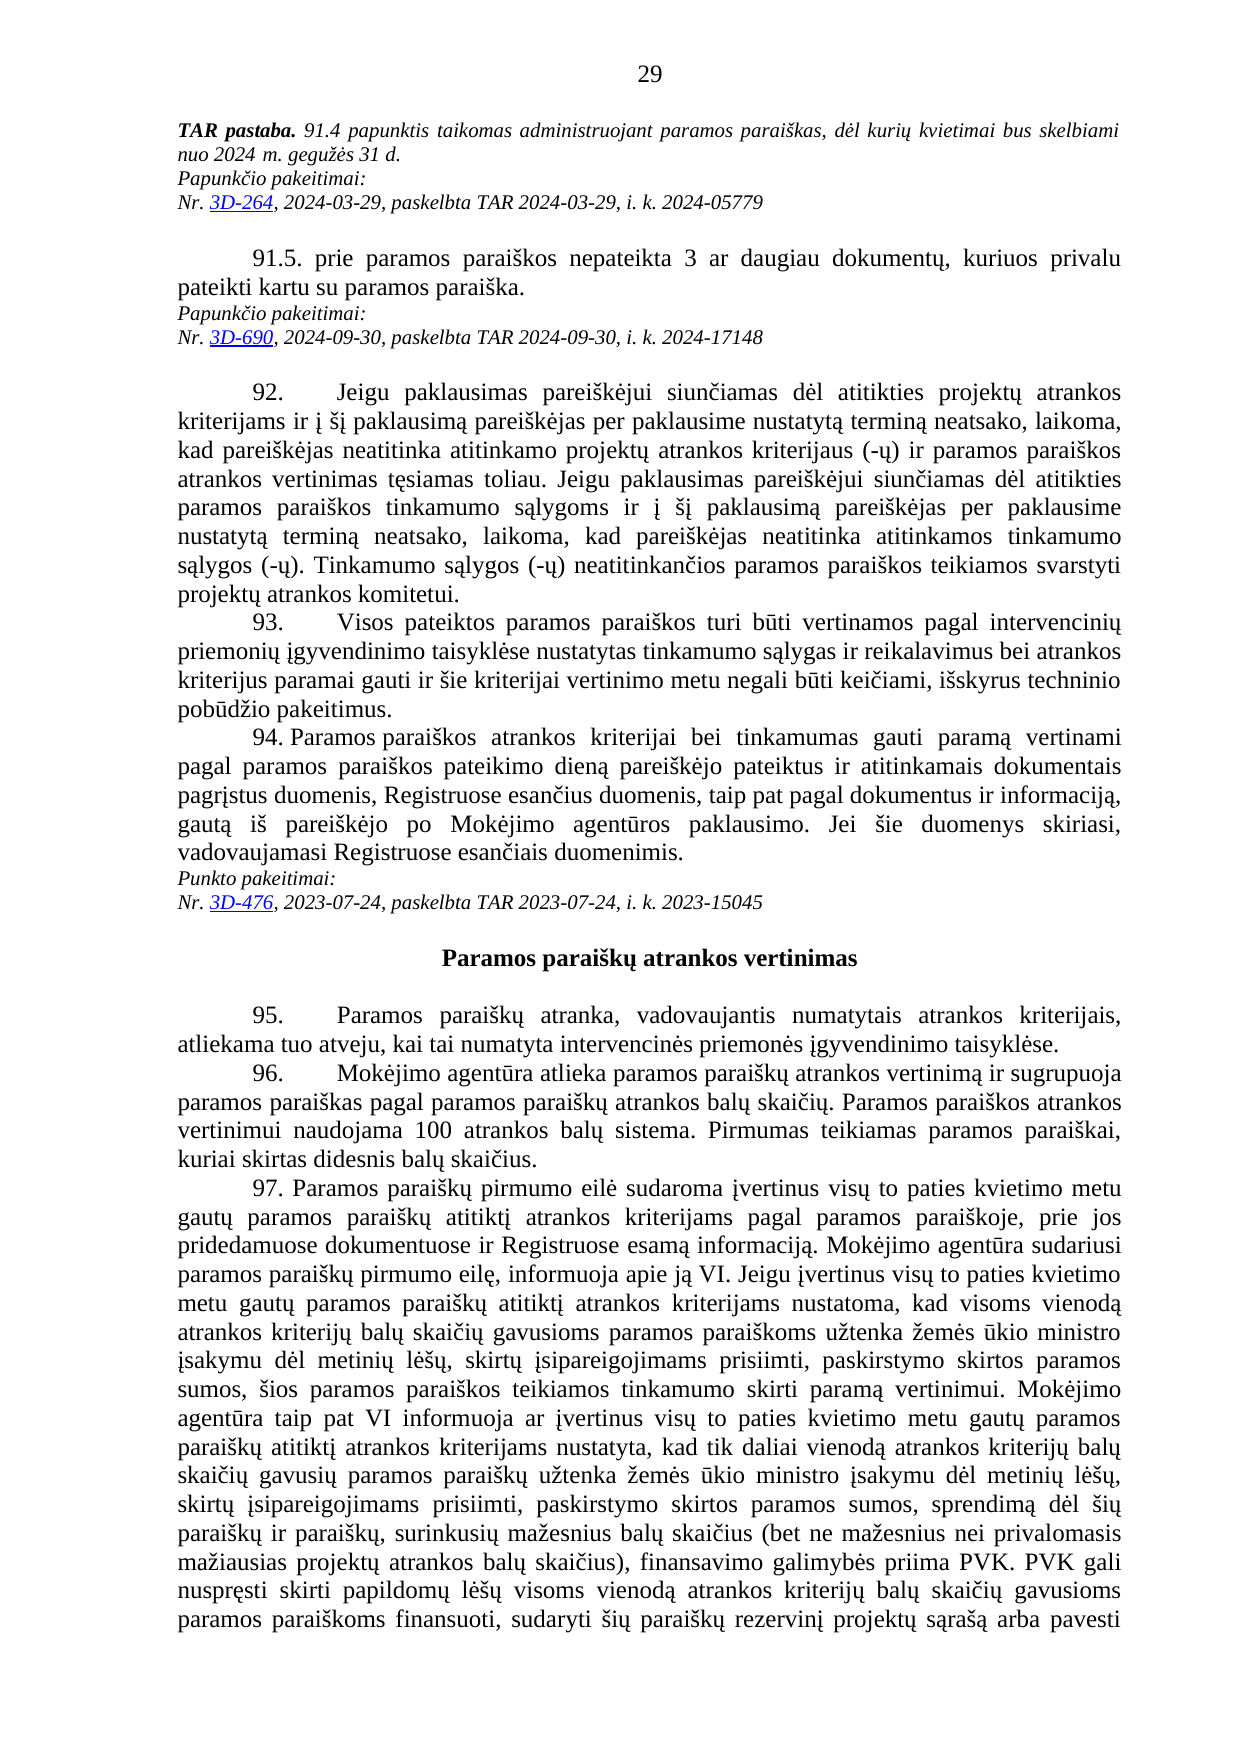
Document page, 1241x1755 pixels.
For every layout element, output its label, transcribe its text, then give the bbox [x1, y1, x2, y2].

text Papunkčio pakeitimai: [177, 301, 1122, 325]
text Papunkčio pakeitimai: [177, 166, 1122, 190]
text 95. Paramos paraiškų atranka, vadovaujantis numatytais atrankos kriterijais, atliekama tuo atveju, kai tai numatyta intervencinės priemonės įgyvendinimo taisyklėse. [177, 1001, 1122, 1058]
text Nr. 3D-690, 2024-09-30, paskelbta TAR 2024-09-30, i. k. 2024-17148 [177, 325, 1122, 349]
text Nr. 3D-264, 2024-03-29, paskelbta TAR 2024-03-29, i. k. 2024-05779 [177, 190, 1122, 214]
text Nr. 3D-476, 2023-07-24, paskelbta TAR 2023-07-24, i. k. 2023-15045 [177, 890, 1122, 914]
text Punkto pakeitimai: [177, 866, 1122, 890]
text 94. Paramos paraiškos atrankos kriterijai bei tinkamumas gauti paramą vertinami pagal paramos paraiškos pateikimo dieną pareiškėjo pateiktus ir atitinkamais dokumentais pagrįstus duomenis, Registruose esančius duomenis, taip pat pagal dokumentus ir informaciją, gautą iš pareiškėjo po Mokėjimo agentūros paklausimo. Jei šie duomenys skiriasi, vadovaujamasi Registruose esančiais duomenimis. [177, 722, 1122, 866]
text 96. Mokėjimo agentūra atlieka paramos paraiškų atrankos vertinimą ir sugrupuoja paramos paraiškas pagal paramos paraiškų atrankos balų skaičių. Paramos paraiškos atrankos vertinimui naudojama 100 atrankos balų sistema. Pirmumas teikiamas paramos paraiškai, kuriai skirtas didesnis balų skaičius. [177, 1058, 1122, 1173]
text 92. Jeigu paklausimas pareiškėjui siunčiamas dėl atitikties projektų atrankos kriterijams ir į šį paklausimą pareiškėjas per paklausime nustatytą terminą neatsako, laikoma, kad pareiškėjas neatitinka atitinkamo projektų atrankos kriterijaus (-ų) ir paramos paraiškos atrankos vertinimas tęsiamas toliau. Jeigu paklausimas pareiškėjui siunčiamas dėl atitikties paramos paraiškos tinkamumo sąlygoms ir į šį paklausimą pareiškėjas per paklausime nustatytą terminą neatsako, laikoma, kad pareiškėjas neatitinka atitinkamos tinkamumo sąlygos (-ų). Tinkamumo sąlygos (-ų) neatitinkančios paramos paraiškos teikiamos svarstyti projektų atrankos komitetui. [177, 377, 1122, 607]
text 97. Paramos paraiškų pirmumo eilė sudaroma įvertinus visų to paties kvietimo metu gautų paramos paraiškų atitiktį atrankos kriterijams pagal paramos paraiškoje, prie jos pridedamuose dokumentuose ir Registruose esamą informaciją. Mokėjimo agentūra sudariusi paramos paraiškų pirmumo eilę, informuoja apie ją VI. Jeigu įvertinus visų to paties kvietimo metu gautų paramos paraiškų atitiktį atrankos kriterijams nustatoma, kad visoms vienodą atrankos kriterijų balų skaičių gavusioms paramos paraiškoms užtenka žemės ūkio ministro įsakymu dėl metinių lėšų, skirtų įsipareigojimams prisiimti, paskirstymo skirtos paramos sumos, šios paramos paraiškos teikiamos tinkamumo skirti paramą vertinimui. Mokėjimo agentūra taip pat VI informuoja ar įvertinus visų to paties kvietimo metu gautų paramos paraiškų atitiktį atrankos kriterijams nustatyta, kad tik daliai vienodą atrankos kriterijų balų skaičių gavusių paramos paraiškų užtenka žemės ūkio ministro įsakymu dėl metinių lėšų, skirtų įsipareigojimams prisiimti, paskirstymo skirtos paramos sumos, sprendimą dėl šių paraiškų ir paraiškų, surinkusių mažesnius balų skaičius (bet ne mažesnius nei privalomasis mažiausias projektų atrankos balų skaičius), finansavimo galimybės priima PVK. PVK gali nuspręsti skirti papildomų lėšų visoms vienodą atrankos kriterijų balų skaičių gavusioms paramos paraiškoms finansuoti, sudaryti šių paraiškų rezervinį projektų sąrašą arba pavesti [177, 1173, 1122, 1633]
text 91.5. prie paramos paraiškos nepateikta 3 ar daugiau dokumentų, kuriuos privalu pateikti kartu su paramos paraiška. [177, 243, 1122, 301]
text TAR pastaba. 91.4 papunktis taikomas administruojant paramos paraiškas, dėl kurių kvietimai bus skelbiami nuo 2024 m. gegužės 31 d. [177, 118, 1122, 166]
subtitle Paramos paraiškų atrankos vertinimas [177, 943, 1122, 972]
text 93. Visos pateiktos paramos paraiškos turi būti vertinamos pagal intervencinių priemonių įgyvendinimo taisyklėse nustatytas tinkamumo sąlygas ir reikalavimus bei atrankos kriterijus paramai gauti ir šie kriterijai vertinimo metu negali būti keičiami, išskyrus techninio pobūdžio pakeitimus. [177, 607, 1122, 722]
